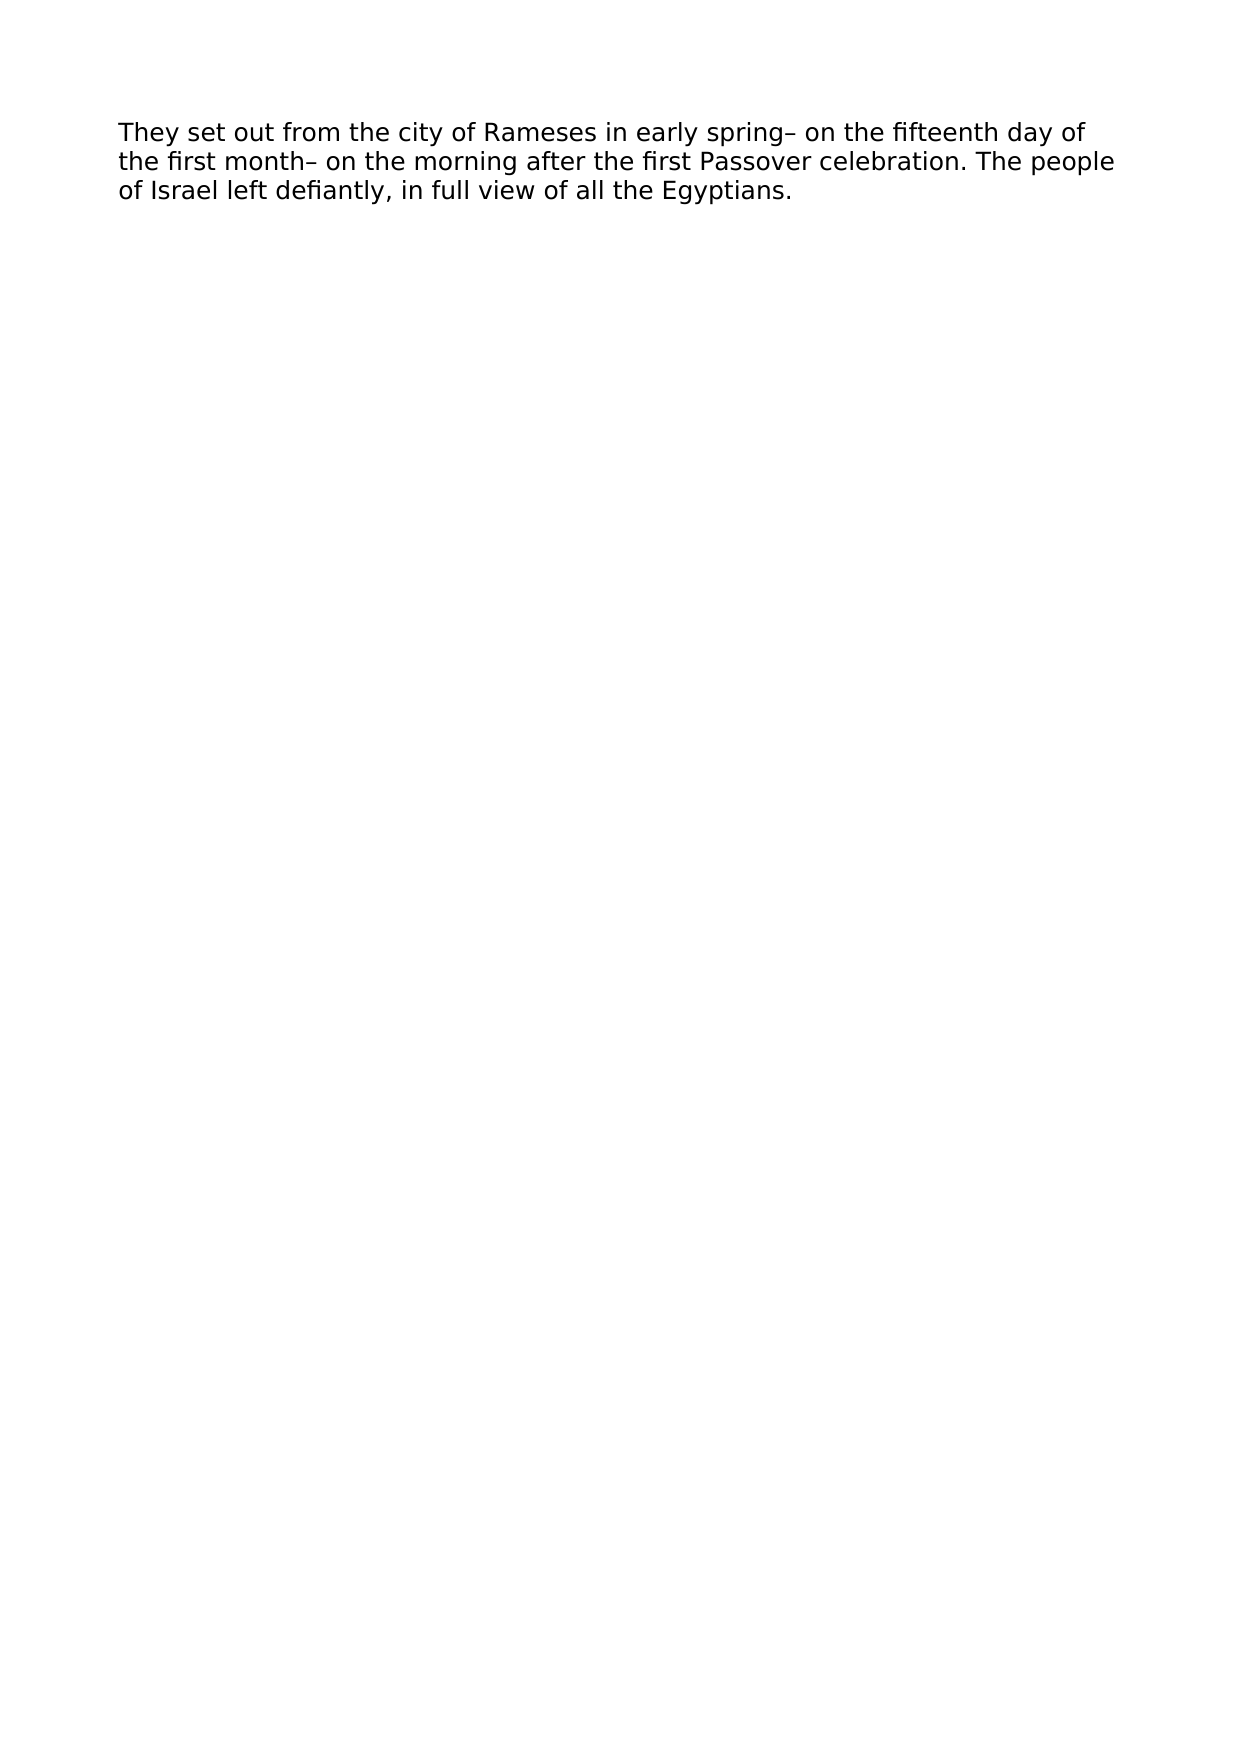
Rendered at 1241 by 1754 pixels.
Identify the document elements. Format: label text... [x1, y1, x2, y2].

text They set out from the city of Rameses in early spring– on the fifteenth day of the first month– on the morning after the first Passover celebration. The people of Israel left defiantly, in full view of all the Egyptians. [118, 118, 1122, 206]
